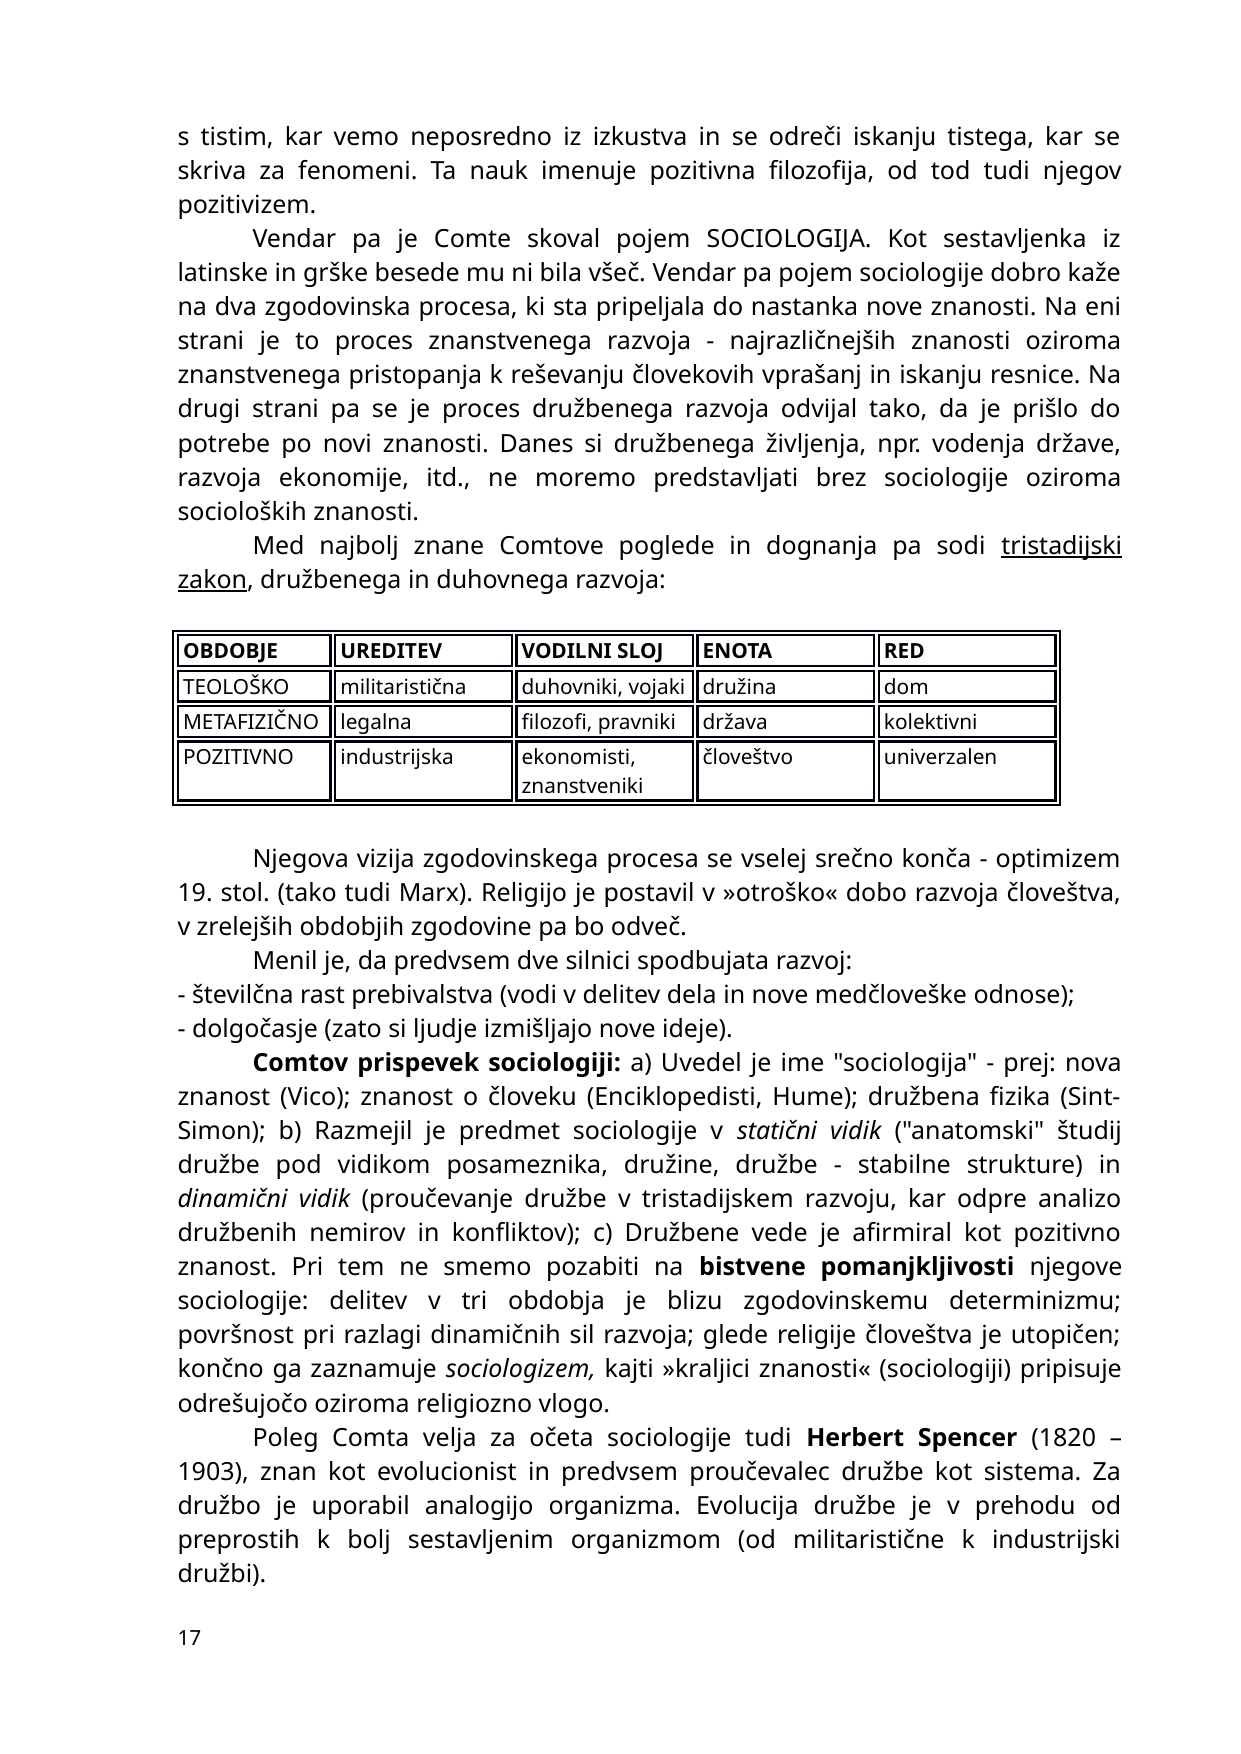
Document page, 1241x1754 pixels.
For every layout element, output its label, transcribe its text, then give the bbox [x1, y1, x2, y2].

table_cell POZITIVNO [179, 743, 329, 799]
table_cell dom [876, 665, 1058, 700]
table_cell kolektivni [880, 707, 1054, 736]
table_cell družina [695, 665, 876, 700]
table_header RED [880, 636, 1054, 665]
text Comtov prispevek sociologiji: a) Uvedel je ime "sociologija" - prej: nova znanost (Vico); znanost o človeku (Enciklopedisti, Hume); družbena fizika (Sint-Simon); b) Razmejil je predmet sociologije v statični vidik ("anatomski" študij družbe pod vidikom posameznika, družine, družbe - stabilne strukture) in dinamični vidik (proučevanje družbe v tristadijskem razvoju, kar odpre analizo družbenih nemirov in konfliktov); c) Družbene vede je afirmiral kot pozitivno znanost. Pri tem ne smemo pozabiti na bistvene pomanjkljivosti njegove sociologije: delitev v tri obdobja je blizu zgodovinskemu determinizmu; površnost pri razlagi dinamičnih sil razvoja; glede religije človeštva je utopičen; končno ga zaznamuje sociologizem, kajti »kraljici znanosti« (sociologiji) pripisuje odrešujočo oziroma religiozno vlogo. [177, 1044, 1122, 1419]
text - številčna rast prebivalstva (vodi v delitev dela in nove medčloveške odnose); [177, 976, 1122, 1011]
table_cell duhovniki, vojaki [514, 665, 695, 700]
table_cell legalna [336, 707, 511, 736]
text Menil je, da predvsem dve silnici spodbujata razvoj: [177, 942, 1122, 976]
table_cell filozofi, pravniki [518, 707, 692, 736]
table_header ENOTA [699, 636, 873, 665]
text s tistim, kar vemo neposredno iz izkustva in se odreči iskanju tistega, kar se skriva za fenomeni. Ta nauk imenuje pozitivna filozofija, od tod tudi njegov pozitivizem. [177, 119, 1122, 221]
table_cell človeštvo [699, 743, 873, 799]
text - dolgočasje (zato si ljudje izmišljajo nove ideje). [177, 1011, 1122, 1044]
table_cell ekonomisti, znanstveniki [518, 743, 692, 799]
table_cell TEOLOŠKO [176, 665, 333, 700]
table_cell univerzalen [880, 743, 1054, 799]
table_header OBDOBJE [179, 636, 329, 665]
text Poleg Comta velja za očeta sociologije tudi Herbert Spencer (1820 – 1903), znan kot evolucionist in predvsem proučevalec družbe kot sistema. Za družbo je uporabil analogijo organizma. Evolucija družbe je v prehodu od preprostih k bolj sestavljenim organizmom (od militaristične k industrijski družbi). [177, 1419, 1122, 1589]
text Njegova vizija zgodovinskega procesa se vselej srečno konča - optimizem 19. stol. (tako tudi Marx). Religijo je postavil v »otroško« dobo razvoja človeštva, v zrelejših obdobjih zgodovine pa bo odveč. [177, 840, 1122, 942]
table_cell militaristična [333, 665, 514, 700]
table_cell METAFIZIČNO [179, 707, 329, 736]
table_header VODILNI SLOJ [518, 636, 692, 665]
table_header UREDITEV [336, 636, 511, 665]
text Vendar pa je Comte skoval pojem SOCIOLOGIJA. Kot sestavljenka iz latinske in grške besede mu ni bila všeč. Vendar pa pojem sociologije dobro kaže na dva zgodovinska procesa, ki sta pripeljala do nastanka nove znanosti. Na eni strani je to proces znanstvenega razvoja - najrazličnejših znanosti oziroma znanstvenega pristopanja k reševanju človekovih vprašanj in iskanju resnice. Na drugi strani pa se je proces družbenega razvoja odvijal tako, da je prišlo do potrebe po novi znanosti. Danes si družbenega življenja, npr. vodenja države, razvoja ekonomije, itd., ne moremo predstavljati brez sociologije oziroma socioloških znanosti. [177, 221, 1122, 527]
text Med najbolj znane Comtove poglede in dognanja pa sodi tristadijski zakon, družbenega in duhovnega razvoja: [177, 527, 1122, 596]
table_cell država [699, 707, 873, 736]
table_cell industrijska [336, 743, 511, 799]
